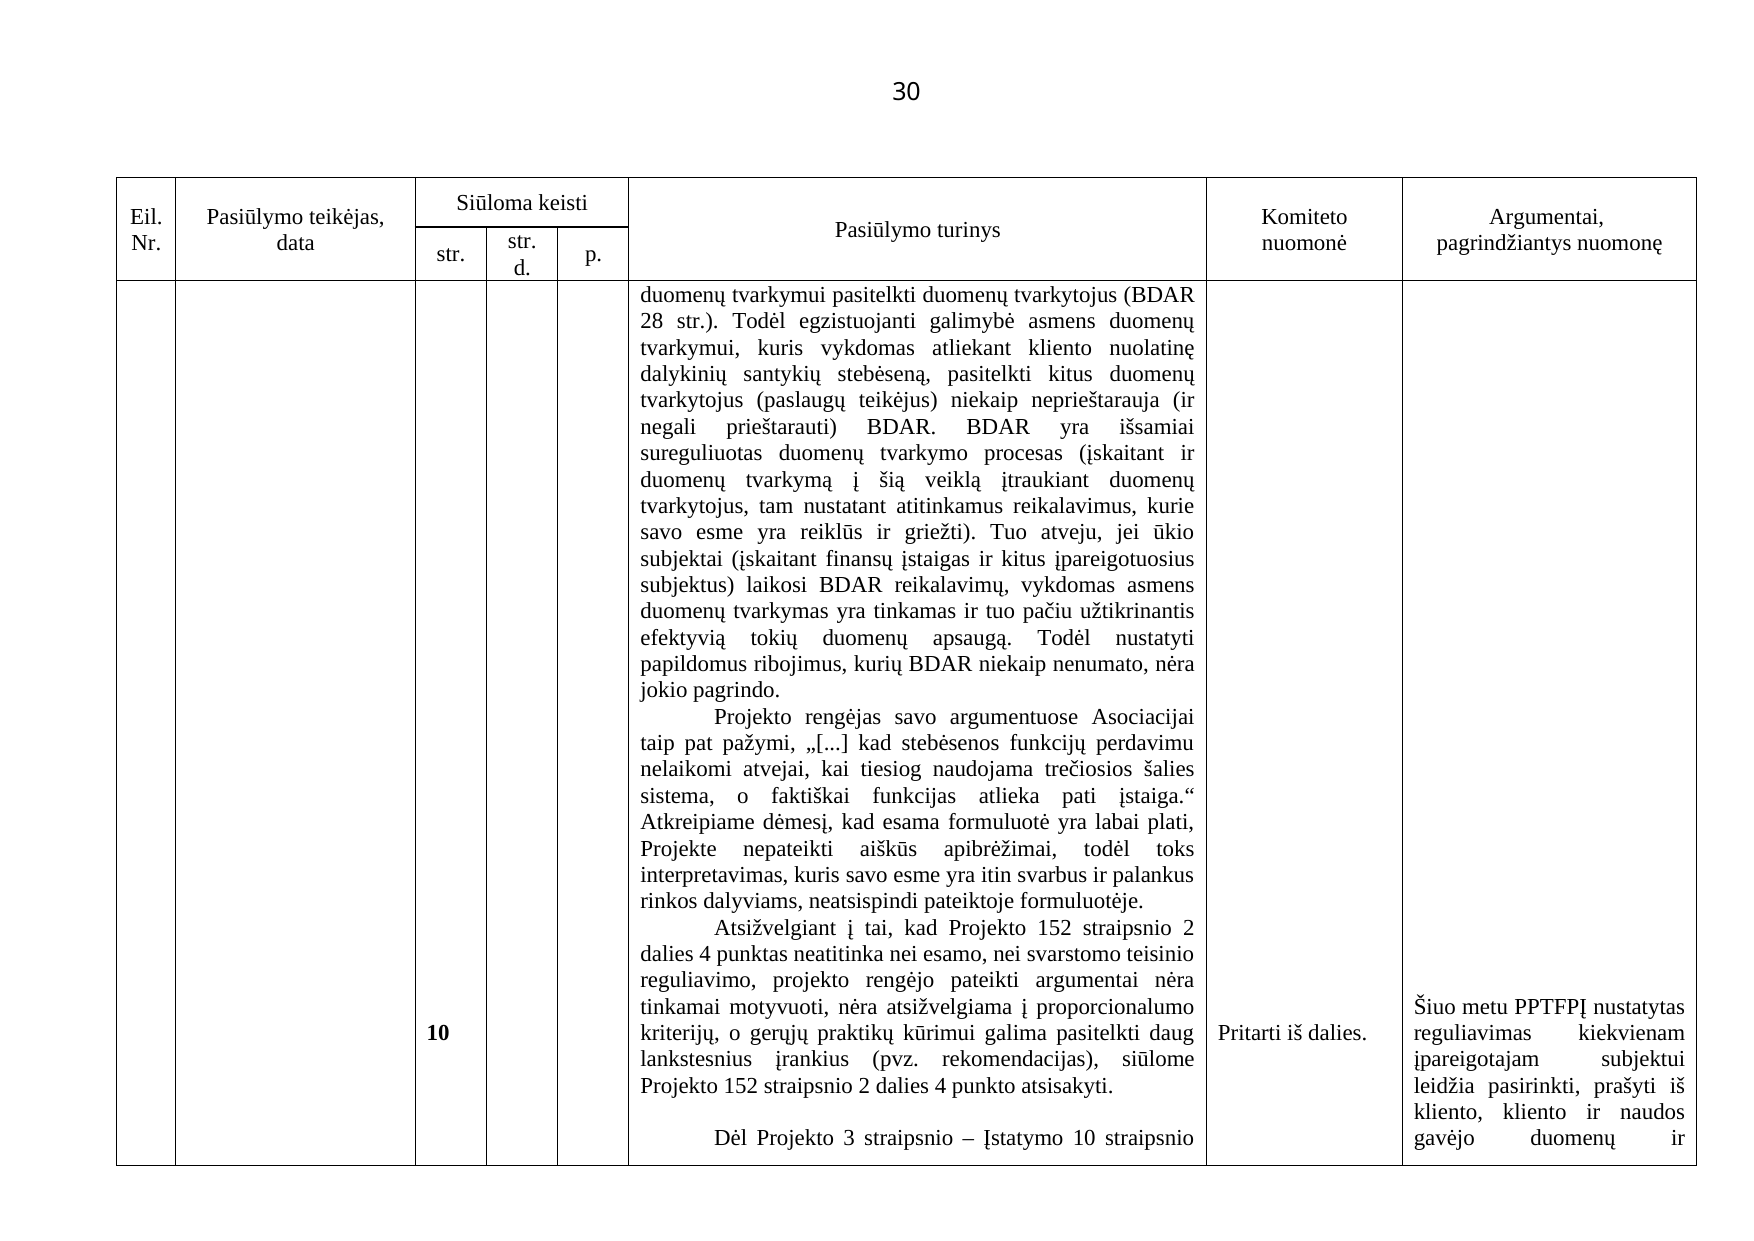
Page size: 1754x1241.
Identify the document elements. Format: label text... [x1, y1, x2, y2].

table_cell [558, 281, 628, 1165]
table_header Komiteto nuomonė [1207, 178, 1402, 280]
table_cell duomenų tvarkymui pasitelkti duomenų tvarkytojus (BDAR 28 str.). Todėl egzistuojanti galimybė asmens duomenų tvarkymui, kuris vykdomas atliekant kliento nuolatinę dalykinių santykių stebėseną, pasitelkti kitus duomenų tvarkytojus (paslaugų teikėjus) niekaip neprieštarauja (ir negali prieštarauti) BDAR. BDAR yra išsamiai sureguliuotas duomenų tvarkymo procesas (įskaitant ir duomenų tvarkymą į šią veiklą įtraukiant duomenų tvarkytojus, tam nustatant atitinkamus reikalavimus, kurie savo esme yra reiklūs ir griežti). Tuo atveju, jei ūkio subjektai (įskaitant finansų įstaigas ir kitus įpareigotuosius subjektus) laikosi BDAR reikalavimų, vykdomas asmens duomenų tvarkymas yra tinkamas ir tuo pačiu užtikrinantis efektyvią tokių duomenų apsaugą. Todėl nustatyti papildomus ribojimus, kurių BDAR niekaip nenumato, nėra jokio pagrindo. Projekto rengėjas savo argumentuose Asociacijai taip pat pažymi, „[...] kad stebėsenos funkcijų perdavimu nelaikomi atvejai, kai tiesiog naudojama trečiosios šalies sistema, o faktiškai funkcijas atlieka pati įstaiga.“ Atkreipiame dėmesį, kad esama formuluotė yra labai plati, Projekte nepateikti aiškūs apibrėžimai, todėl toks interpretavimas, kuris savo esme yra itin svarbus ir palankus rinkos dalyviams, neatsispindi pateiktoje formuluotėje. Atsižvelgiant į tai, kad Projekto 152 straipsnio 2 dalies 4 punktas neatitinka nei esamo, nei svarstomo teisinio reguliavimo, projekto rengėjo pateikti argumentai nėra tinkamai motyvuoti, nėra atsižvelgiama į proporcionalumo kriterijų, o gerųjų praktikų kūrimui galima pasitelkti daug lankstesnius įrankius (pvz. rekomendacijas), siūlome Projekto 152 straipsnio 2 dalies 4 punkto atsisakyti. Dėl Projekto 3 straipsnio – Įstatymo 10 straipsnio [629, 281, 1206, 1165]
table_cell Šiuo metu PPTFPĮ nustatytas reguliavimas kiekvienam įpareigotajam subjektui leidžia pasirinkti, prašyti iš kliento, kliento ir naudos gavėjo duomenų ir [1403, 281, 1696, 1165]
table_cell [176, 281, 415, 1165]
table_cell str. [416, 228, 486, 280]
table_cell str. d. [487, 228, 557, 280]
table_header Argumentai, pagrindžiantys nuomonę [1403, 178, 1696, 280]
table_cell Pritarti iš dalies. [1207, 281, 1402, 1165]
table_cell [117, 281, 175, 1165]
table_header Eil. Nr. [117, 178, 175, 280]
table_cell 10 [416, 281, 486, 1165]
table_header Pasiūlymo turinys [629, 178, 1206, 280]
table_header Pasiūlymo teikėjas, data [176, 178, 415, 280]
table_header Siūloma keisti [416, 178, 628, 226]
table_cell [487, 281, 557, 1165]
table_cell p. [558, 228, 628, 280]
